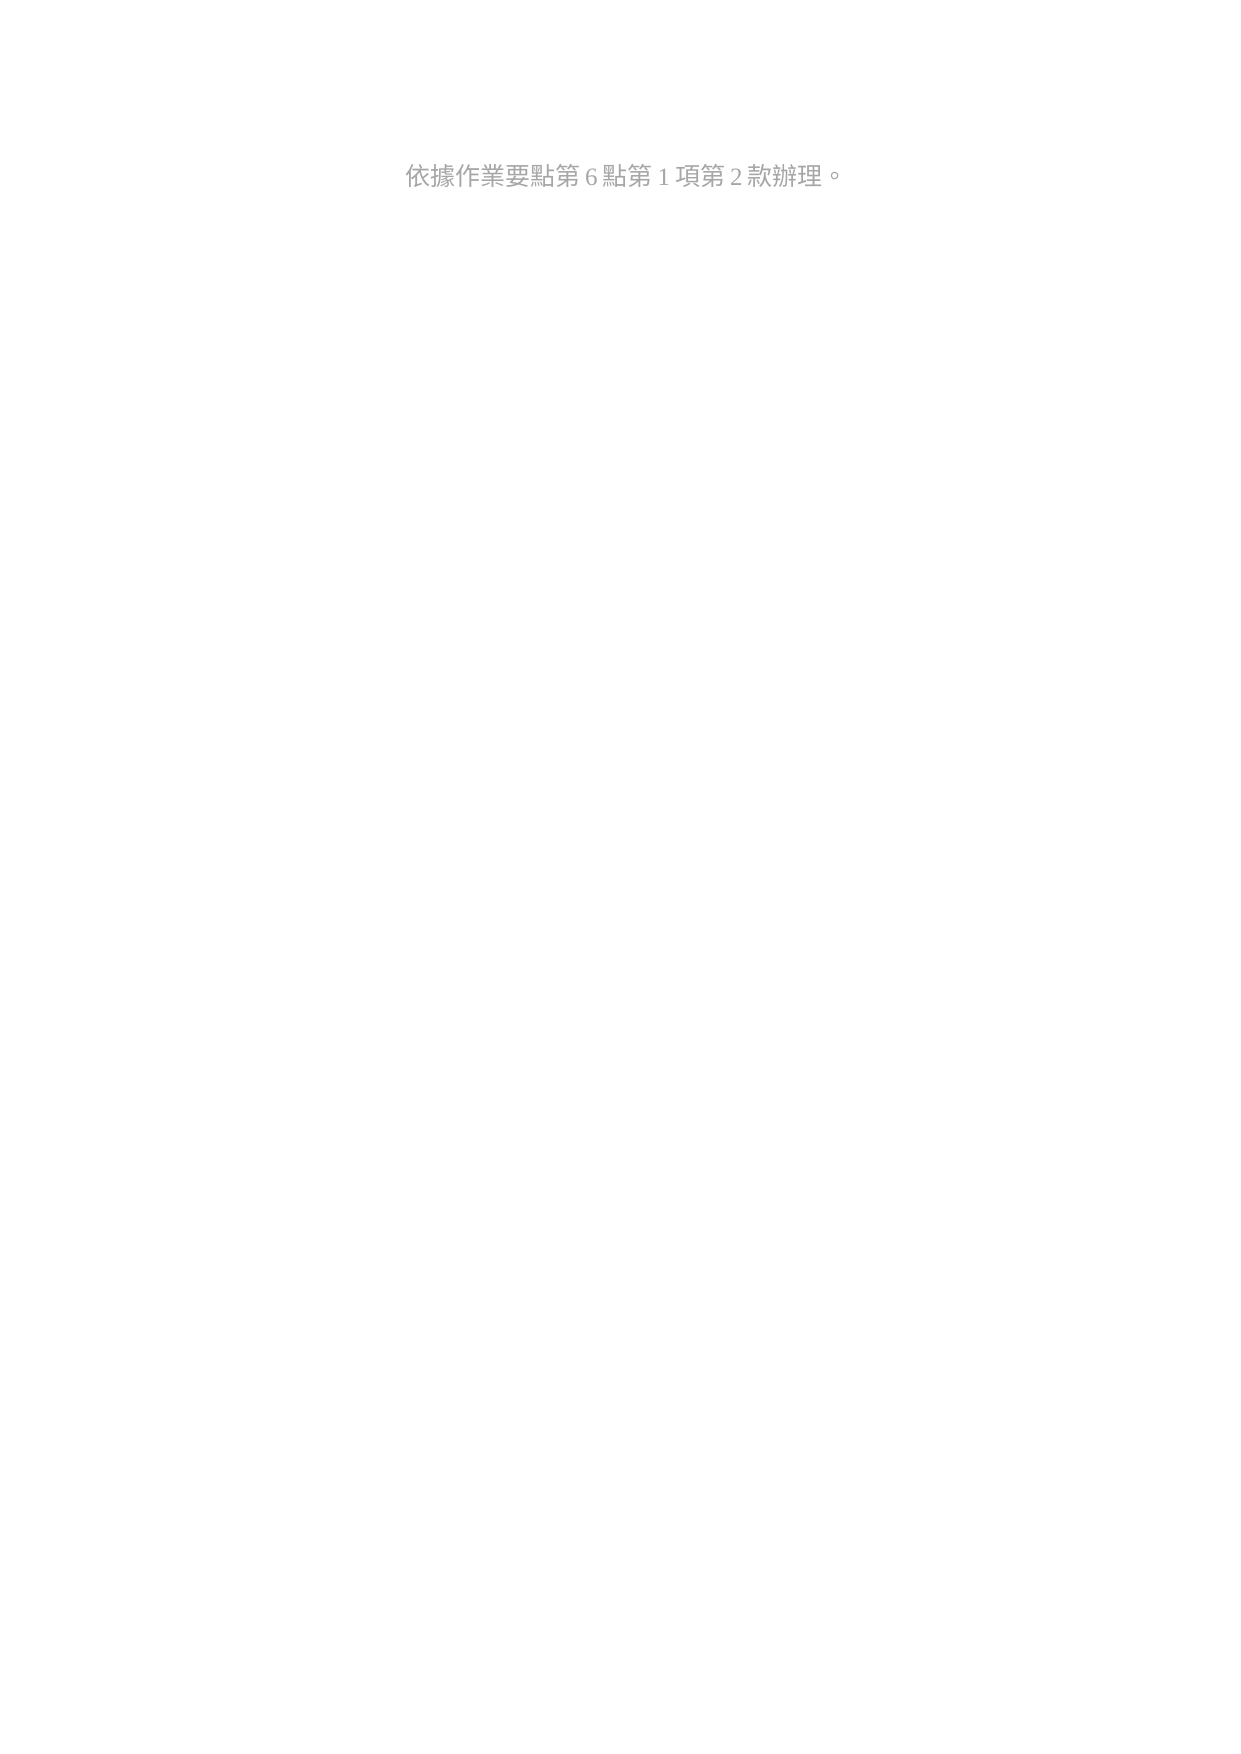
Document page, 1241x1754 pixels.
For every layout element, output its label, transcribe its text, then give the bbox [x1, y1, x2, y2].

text 依據作業要點第6點第1項第2款辦理。 [106, 133, 1146, 195]
